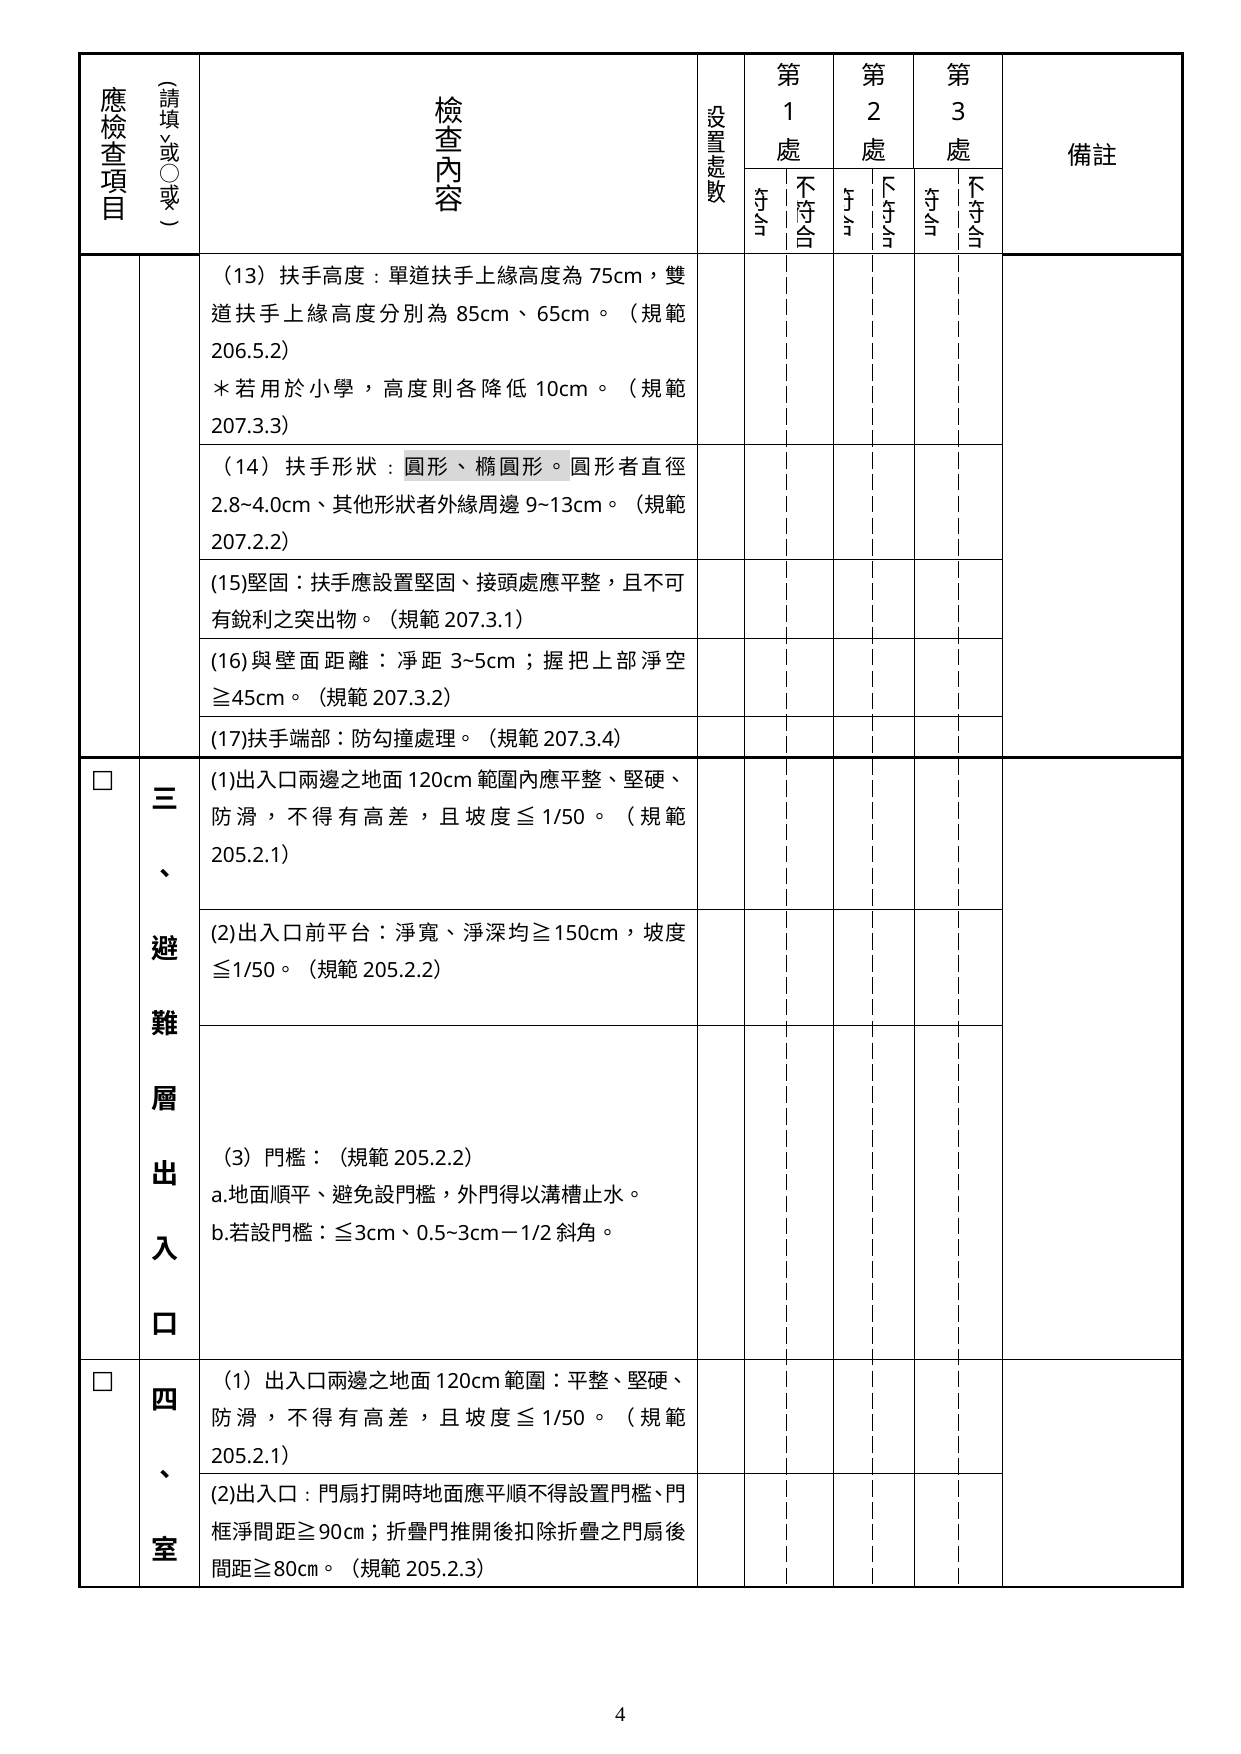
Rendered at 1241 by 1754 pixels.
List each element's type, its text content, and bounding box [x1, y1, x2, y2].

table_cell [915, 254, 958, 444]
table_cell [915, 1360, 958, 1473]
table_cell (16)與壁面距離：凈距3~5cm；握把上部淨空≧45cm。（規範207.3.2） [200, 639, 697, 716]
table_cell [834, 1474, 872, 1586]
table_cell [834, 759, 872, 909]
table_cell [787, 445, 833, 559]
table_cell [745, 717, 787, 756]
table_cell [787, 254, 833, 444]
table_header 第 3 處 [914, 55, 1002, 167]
table_cell [1003, 1360, 1181, 1586]
table_cell [958, 445, 1002, 559]
table_cell [787, 1474, 833, 1586]
table_cell 符合 [834, 169, 872, 253]
table_cell [1003, 256, 1181, 756]
table_cell [787, 759, 833, 909]
table_cell [698, 717, 744, 756]
table_cell [958, 910, 1002, 1025]
table_cell [958, 639, 1002, 716]
table_cell [745, 1360, 787, 1473]
table_cell [698, 1360, 744, 1473]
table_cell (15)堅固：扶手應設置堅固、接頭處應平整，且不可有銳利之突出物。（規範207.3.1） [200, 560, 697, 637]
table_cell [958, 1360, 1002, 1473]
table_cell [1003, 759, 1181, 1359]
table_cell （13）扶手高度﹕單道扶手上緣高度為75cm，雙道扶手上緣高度分別為85cm、65cm。（規範206.5.2） ＊若用於小學，高度則各降低10cm。（規範207.3.3） [200, 254, 697, 444]
table_header (請填ˇ或○或×) 應檢查項目 [81, 55, 199, 253]
table_cell [834, 639, 872, 716]
table_cell （3）門檻：（規範205.2.2） a.地面順平、避免設門檻，外門得以溝槽止水。 b.若設門檻：≦3cm、0.5~3cm－1/2斜角。 [200, 1026, 697, 1359]
table_cell [834, 717, 872, 756]
table_cell □ [81, 759, 139, 1359]
table_cell 符合 [745, 169, 787, 253]
table_cell [873, 1474, 914, 1586]
table_cell [873, 1360, 914, 1473]
table_cell [873, 717, 914, 756]
table_cell [915, 759, 958, 909]
table_cell [745, 1474, 787, 1586]
table_cell [873, 759, 914, 909]
table_cell [745, 639, 787, 716]
table_cell [698, 254, 744, 444]
table_cell [958, 717, 1002, 756]
table_cell [834, 1026, 872, 1359]
table_cell [745, 445, 787, 559]
table_cell [873, 639, 914, 716]
table_cell [698, 1474, 744, 1586]
table_cell [698, 759, 744, 909]
table_cell [915, 445, 958, 559]
table_cell [745, 759, 787, 909]
table_cell [958, 1026, 1002, 1359]
table_cell [958, 759, 1002, 909]
table_cell [787, 910, 833, 1025]
table_header 設置處數 [698, 55, 744, 253]
table_cell [915, 1026, 958, 1359]
table_cell [787, 639, 833, 716]
table_cell [81, 256, 139, 756]
table_header 備註 [1003, 55, 1181, 253]
table_cell 三、避難層出入口 [140, 759, 199, 1359]
table_cell 四、室 [140, 1360, 199, 1586]
table_cell (2)出入口前平台：淨寬、淨深均≧150cm，坡度≦1/50。（規範205.2.2） [200, 910, 697, 1025]
table_cell [958, 560, 1002, 637]
table_cell 不符合 [958, 169, 1002, 253]
table_cell 符合 [915, 169, 958, 253]
table_header 第 2 處 [834, 55, 913, 167]
table_cell （1）出入口兩邊之地面120cm範圍：平整、堅硬、防滑，不得有高差，且坡度≦1/50。（規範205.2.1） [200, 1360, 697, 1473]
table_header 檢查內容 [200, 55, 697, 253]
table_cell 不符合 [873, 169, 914, 253]
table_header 第 1 處 [745, 55, 833, 167]
table_cell [698, 1026, 744, 1359]
table_cell [140, 256, 199, 756]
table_cell [834, 1360, 872, 1473]
table_cell [915, 1474, 958, 1586]
table_cell (17)扶手端部：防勾撞處理。（規範207.3.4） [200, 717, 697, 756]
table_cell [834, 445, 872, 559]
table_cell [958, 1474, 1002, 1586]
table_cell [698, 910, 744, 1025]
table_cell [787, 1360, 833, 1473]
table_cell [915, 910, 958, 1025]
table_cell [698, 639, 744, 716]
table_cell [958, 254, 1002, 444]
table_cell [915, 560, 958, 637]
table_cell [915, 717, 958, 756]
table_cell [787, 1026, 833, 1359]
table_cell [698, 560, 744, 637]
table_cell [873, 1026, 914, 1359]
table_cell [873, 445, 914, 559]
table_cell （14）扶手形狀﹕圓形、橢圓形。圓形者直徑2.8~4.0cm、其他形狀者外緣周邊9~13cm。（規範207.2.2） [200, 445, 697, 559]
table_cell [834, 910, 872, 1025]
table_cell [873, 910, 914, 1025]
table_cell [834, 254, 872, 444]
table_cell [787, 560, 833, 637]
table_cell [873, 254, 914, 444]
table_cell [745, 254, 787, 444]
table_cell [698, 445, 744, 559]
table_cell [745, 560, 787, 637]
table_cell [873, 560, 914, 637]
table_cell [834, 560, 872, 637]
table_cell (1)出入口兩邊之地面120cm範圍內應平整、堅硬、防滑，不得有高差，且坡度≦1/50。（規範205.2.1） [200, 759, 697, 909]
table_cell □ [81, 1360, 139, 1586]
table_cell [915, 639, 958, 716]
table_cell 不符合 [787, 169, 833, 253]
table_cell (2)出入口﹕門扇打開時地面應平順不得設置門檻、門框淨間距≧90㎝；折疊門推開後扣除折疊之門扇後間距≧80㎝。（規範205.2.3） [200, 1474, 697, 1586]
table_cell [745, 1026, 787, 1359]
table_cell [745, 910, 787, 1025]
table_cell [787, 717, 833, 756]
